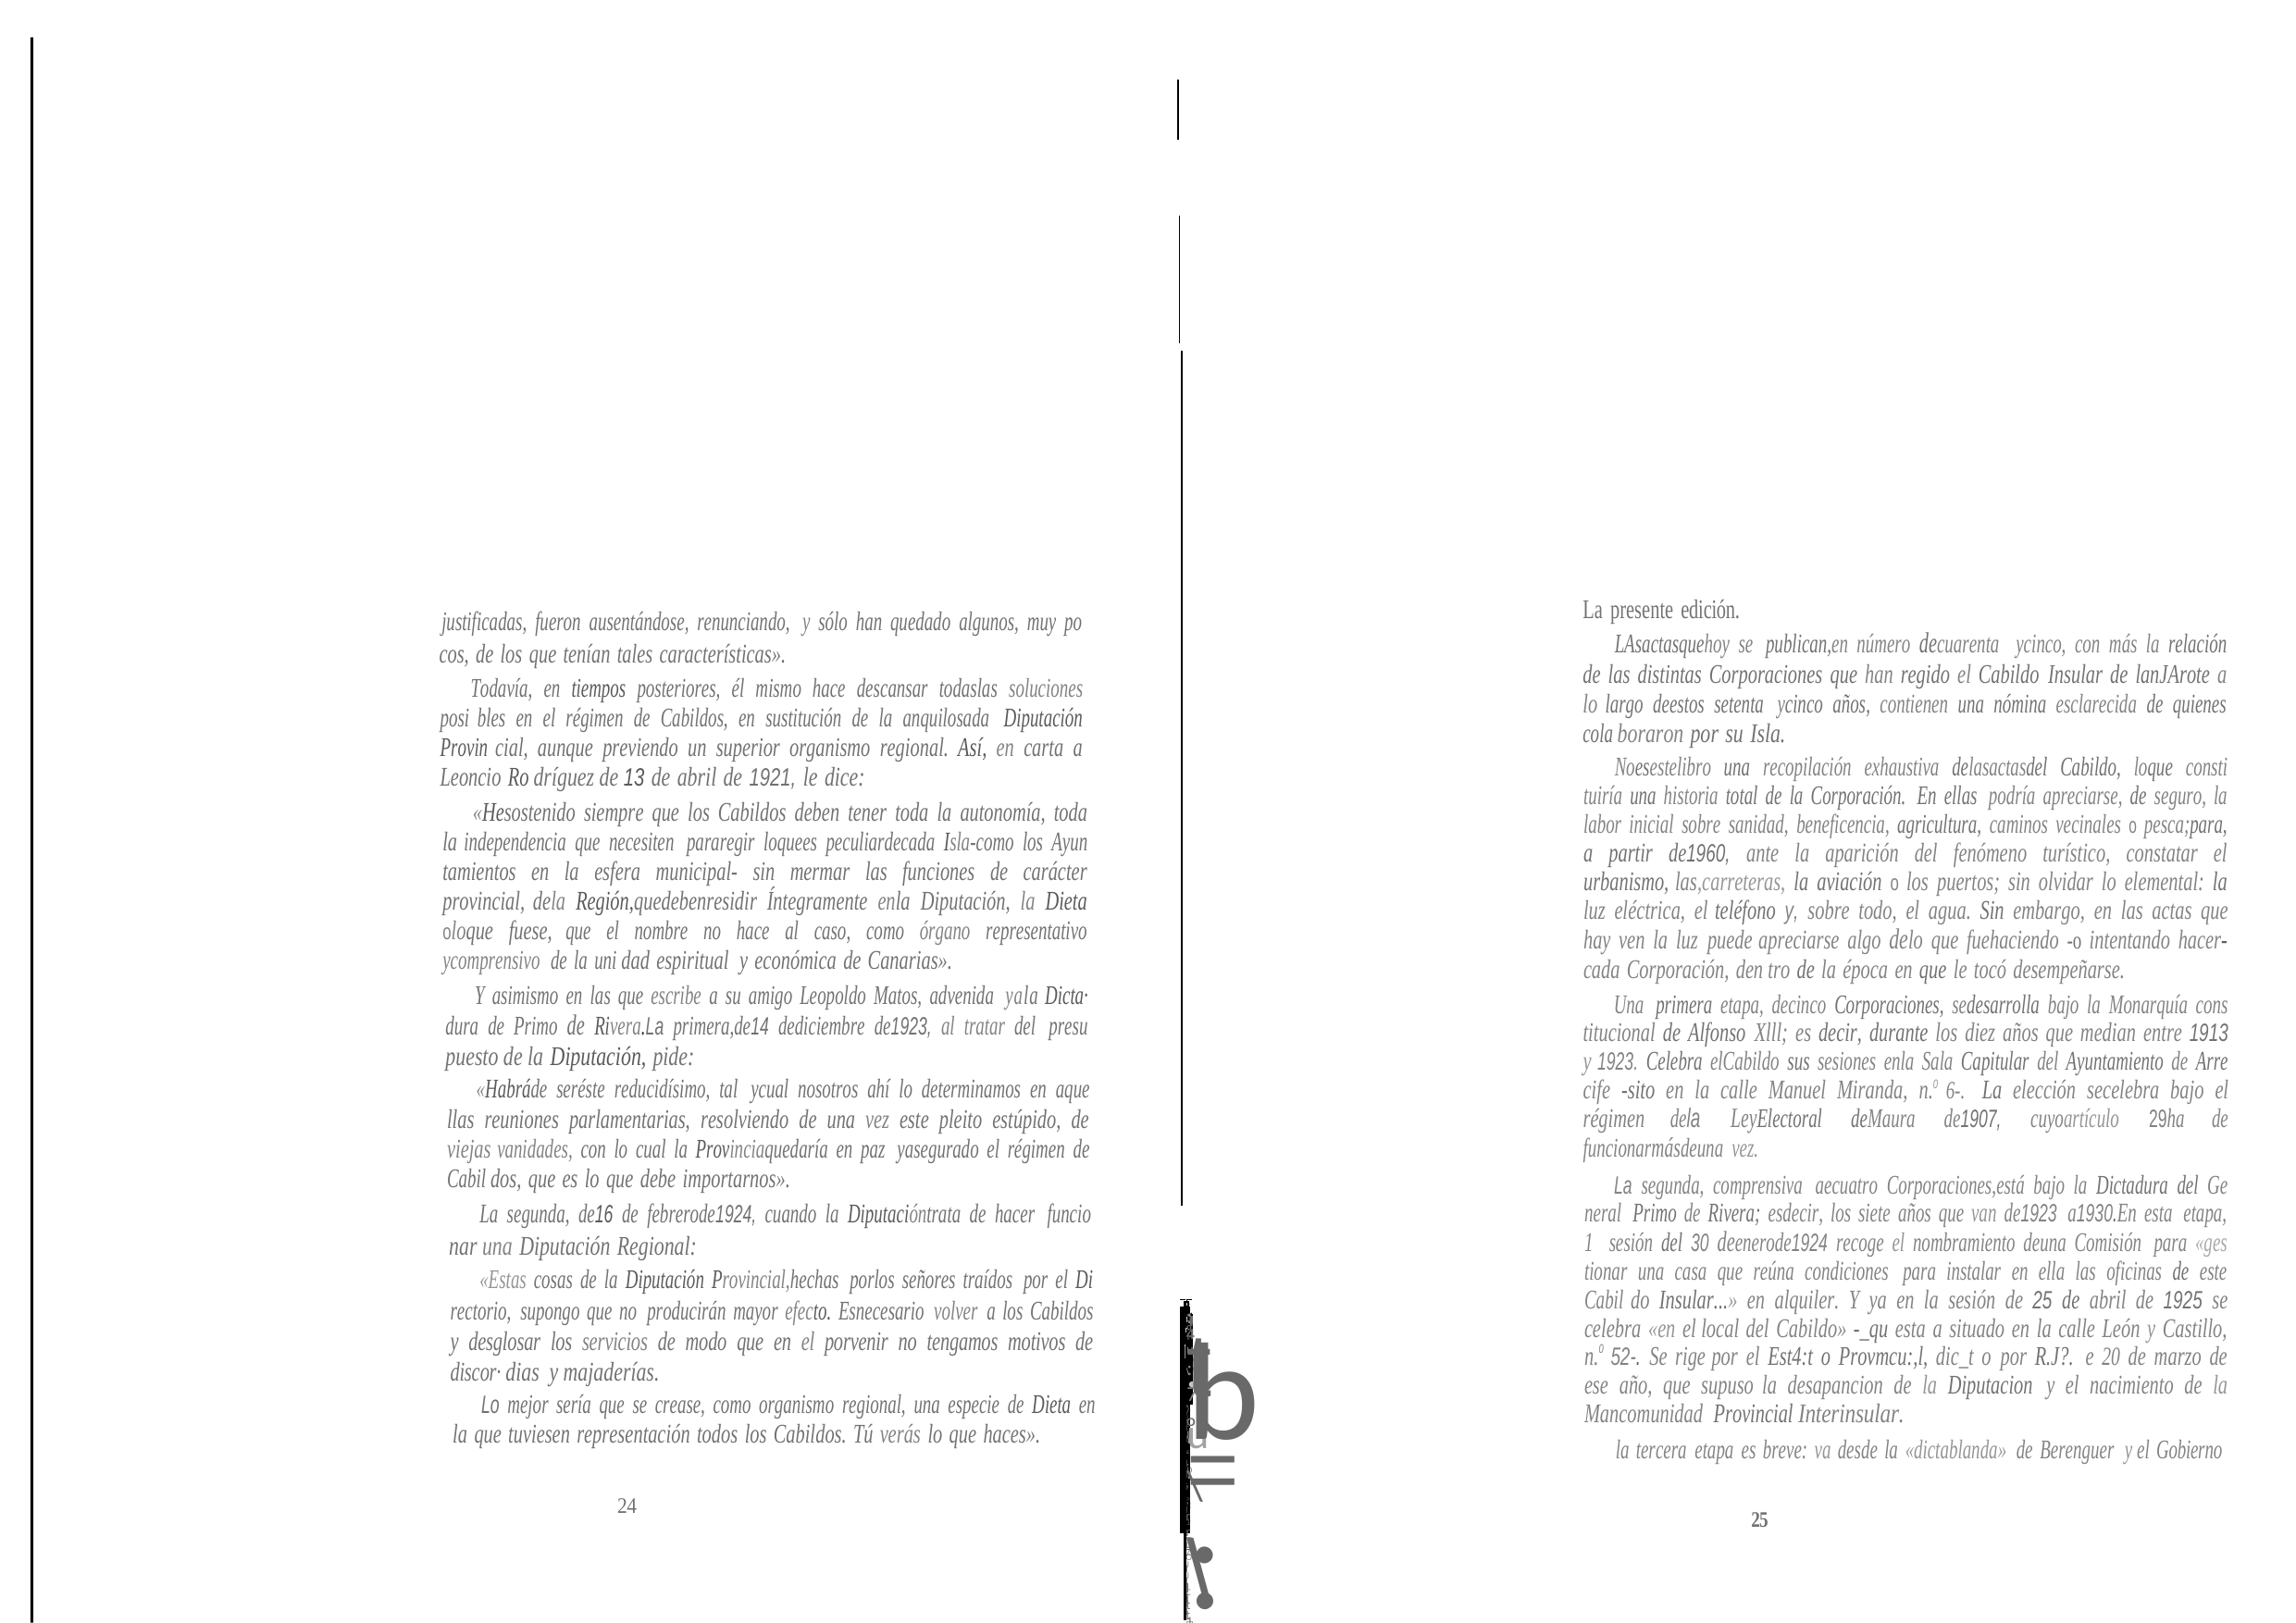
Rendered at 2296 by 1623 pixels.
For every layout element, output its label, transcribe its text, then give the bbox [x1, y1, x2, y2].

text Noesestelibro una recopilación exhaustiva delasactasdel Cabildo, loque consti­ tuiría una historia total de la Corporación. En ellas podría apreciarse, de seguro, la labor inicial sobre sanidad, beneficencia, agricultura, caminos vecinales o pesca;para, a partir de1960, ante la aparición del fenómeno turístico, constatar el urbanismo, las,carreteras, la aviación o los puertos; sin olvidar lo elemental: la luz eléctrica, el teléfono y, sobre todo, el agua. Sin embargo, en las actas que hay ven la luz puede apreciarse algo delo que fuehaciendo -o intentando hacer- cada Corporación, den­ tro de la época en que le tocó desempeñarse. [1583, 753, 2228, 984]
subtitle La presente edición. [1582, 593, 2240, 624]
text «Hesostenido siempre que los Cabildos deben tener toda la autonomía, toda la independencia que necesiten pararegir loquees peculiardecada Isla-como los Ayun­ tamientos en la esfera municipal- sin mermar las funciones de carácter provincial, dela Región,quedebenresidir Íntegramente enla Diputación, la Dieta oloque fuese, que el nombre no hace al caso, como órgano representativo ycomprensivo de la uni­ dad espiritual y económica de Canarias». [442, 798, 1087, 974]
text «Habráde seréste reducidísimo, tal ycual nosotros ahí lo determinamos en aque­ llas reuniones parlamentarias, resolviendo de una vez este pleito estúpido, de viejas vanidades, con lo cual la Provinciaquedaría en paz yasegurado el régimen de Cabil­ dos, que es lo que debe importarnos». [447, 1074, 1089, 1194]
text 24 [615, 1493, 638, 1518]
text LAsactasquehoy se publican,en número decuarenta ycinco, con más la relación de las distintas Corporaciones que han regido el Cabildo Insular de lanJArote a lo largo deestos setenta ycinco años, contienen una nómina esclarecida de quienes cola­ boraron por su Isla. [1582, 628, 2227, 748]
text «Estas cosas de la Diputación Provincial,hechas porlos señores traídos por el Di­ rectorio, supongo que no producirán mayor efecto. Esnecesario volver a los Cabildos y desglosar los servicios de modo que en el porvenir no tengamos motivos de discor· dias y majaderías. [450, 1265, 1093, 1386]
text 25 [1750, 1506, 1769, 1532]
text La segunda, comprensiva aecuatro Corporaciones,está bajo la Dictadura del Ge­ neral Primo de Rivera; esdecir, los siete años que van de1923 a1930.En esta etapa, 1 sesión del 30 deenerode1924 recoge el nombramiento deuna Comisión para «ges­ tionar una casa que reúna condiciones para instalar en ella las oficinas de este Cabil­ do Insular...» en alquiler. Y ya en la sesión de 25 de abril de 1925 se celebra «en el local del Cabildo» -_qu esta a situado en la calle León y Castillo, n.0 52-. Se rige por el Est4:t o Provmcu:,l, dic_t o por R.J?. e 20 de marzo de ese año, que supuso la desapancion de la Diputacion y el nacimiento de la Mancomunidad Provincial Interinsular. [1584, 1171, 2228, 1428]
text Y asimismo en las que escribe a su amigo Leopoldo Matos, advenida yala Dicta· dura de Primo de Rivera.La primera,de14 dediciembre de1923, al tratar del presu­ puesto de la Diputación, pide: [445, 980, 1088, 1071]
text justificadas, fueron ausentándose, renunciando, y sólo han quedado algunos, muy po­ cos, de los que tenían tales características». [439, 605, 1082, 669]
text Una primera etapa, decinco Corporaciones, sedesarrolla bajo la Monarquía cons­ titucional de Alfonso Xlll; es decir, durante los diez años que median entre 1913 y 1923. Celebra elCabildo sus sesiones enla Sala Capitular del Ayuntamiento de Arre­ cife -sito en la calle Manuel Miranda, n.0 6-. La elección secelebra bajo el régimen dela LeyElectoral deMaura de1907, cuyoartículo 29ha de funcionarmásdeuna vez. [1582, 991, 2228, 1163]
text la tercera etapa es breve: va desde la «dictablanda» de Berenguer y el Gobierno [1616, 1433, 2240, 1464]
text Todavía, en tiempos posteriores, él mismo hace descansar todaslas soluciones posi­ bles en el régimen de Cabildos, en sustitución de la anquilosada Diputación Provin­ cial, aunque previendo un superior organismo regional. Así, en carta a Leoncio Ro­ dríguez de 13 de abril de 1921, le dice: [440, 674, 1083, 792]
text La segunda, de16 de febrerode1924, cuando la Diputacióntrata de hacer funcio­ nar una Diputación Regional: [449, 1197, 1091, 1260]
text Lo mejor sería que se crease, como organismo regional, una especie de Dieta en la que tuviesen representación todos los Cabildos. Tú verás lo que haces». [453, 1390, 1095, 1448]
